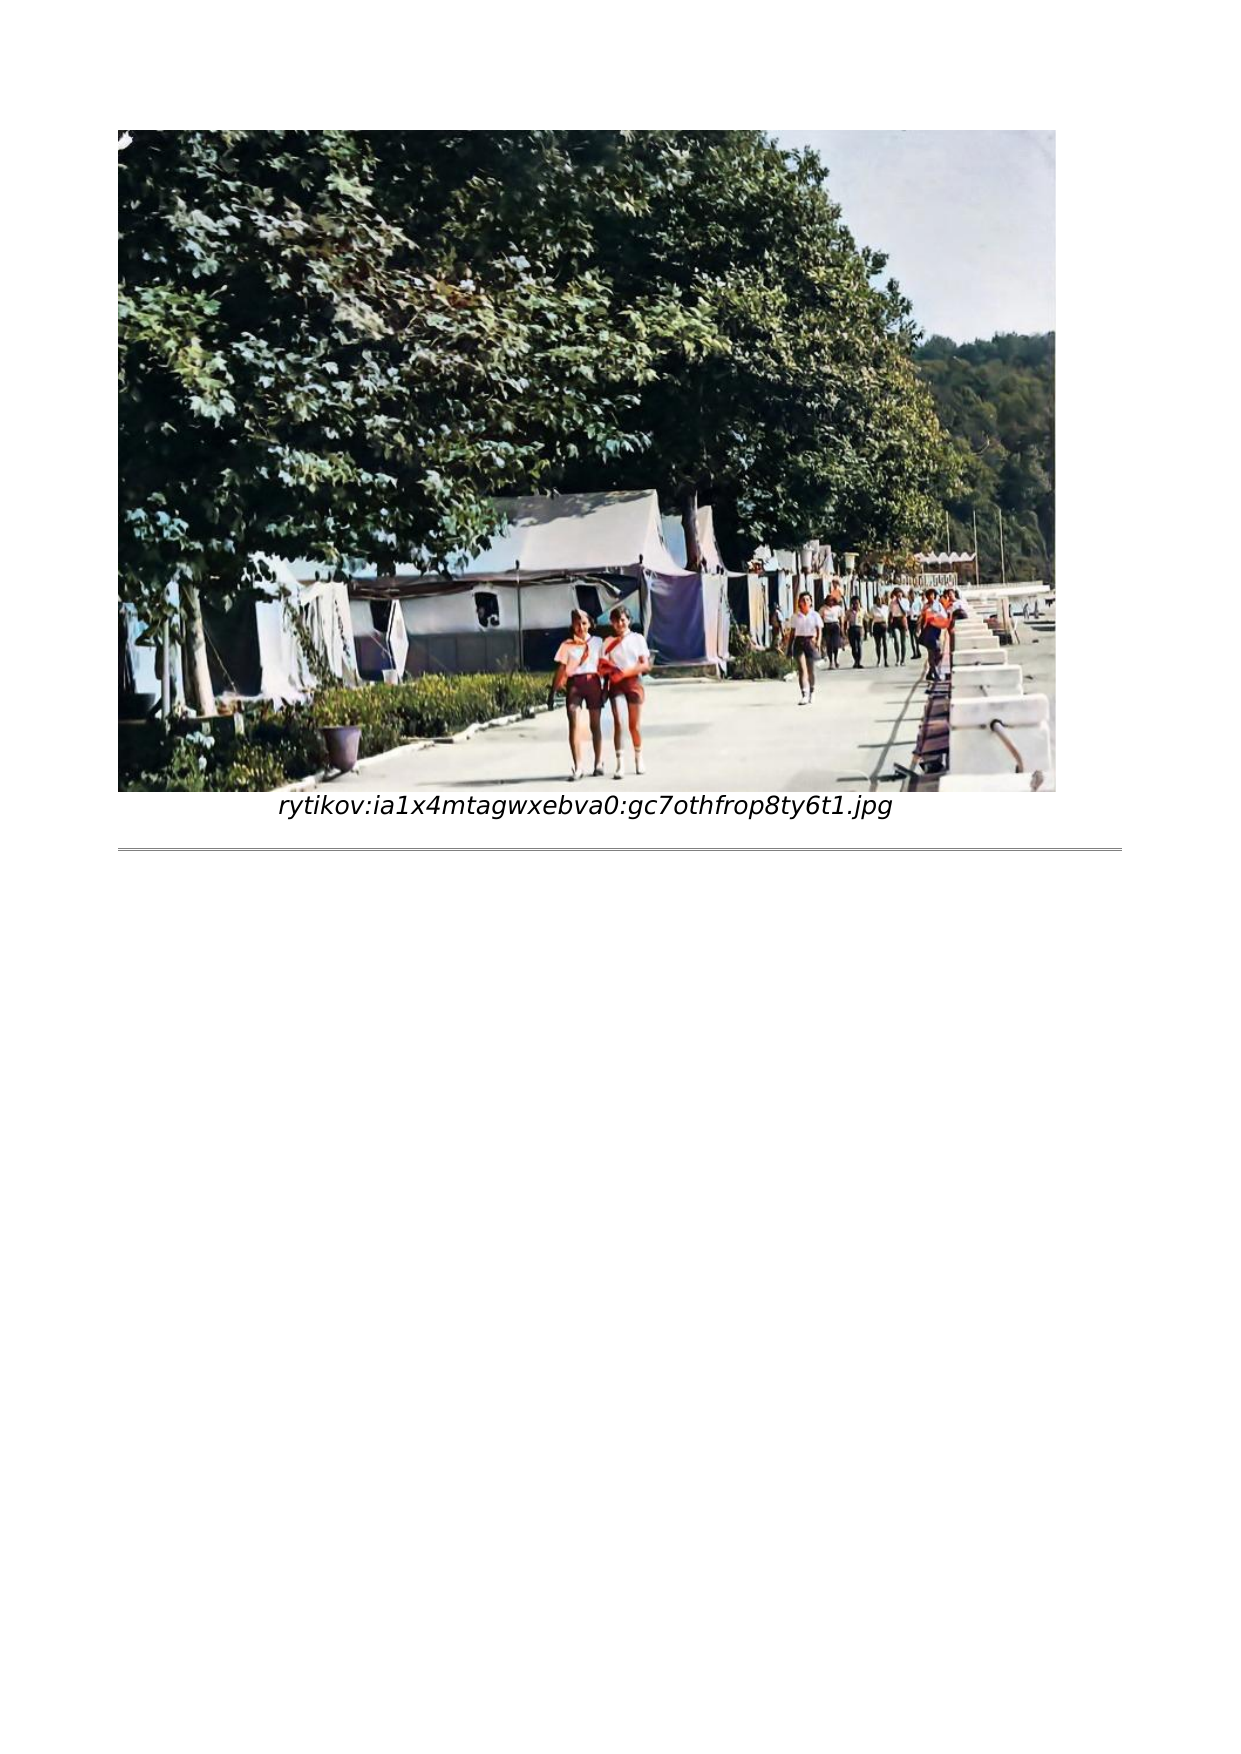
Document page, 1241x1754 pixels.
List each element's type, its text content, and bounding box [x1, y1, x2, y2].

picture [118, 130, 1056, 792]
text rytikov:ia1x4mtagwxebva0:gc7othfrop8ty6t1.jpg [118, 792, 1056, 821]
